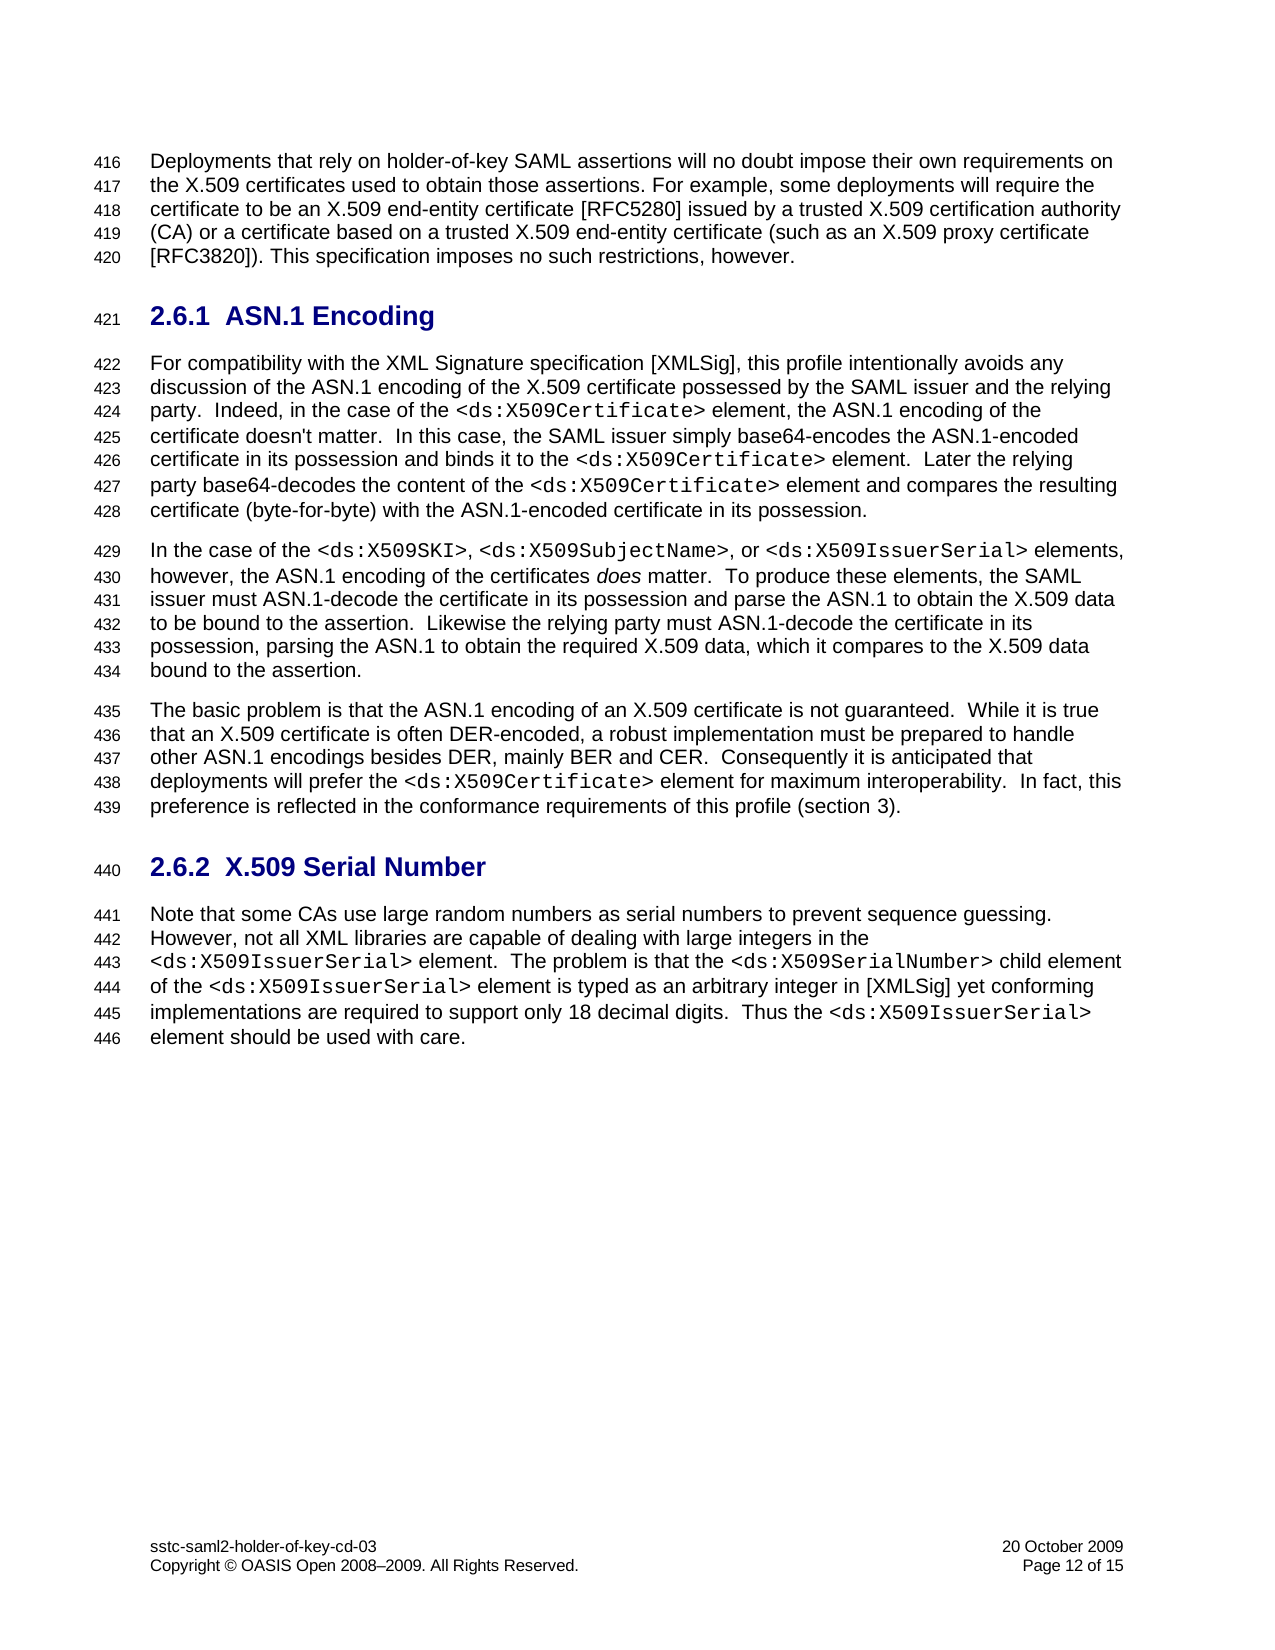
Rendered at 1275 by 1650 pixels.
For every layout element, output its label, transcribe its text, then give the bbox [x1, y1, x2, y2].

text The basic problem is that the ASN.1 encoding of an X.509 certificate is not guaranteed. While it is true that an X.509 certificate is often DER-encoded, a robust implementation must be prepared to handle other ASN.1 encodings besides DER, mainly BER and CER. Consequently it is anticipated that deployments will prefer the <ds:X509Certificate> element for maximum interoperability. In fact, this preference is reflected in the conformance requirements of this profile (section 3). [150, 699, 1125, 818]
text Deployments that rely on holder-of-key SAML assertions will no doubt impose their own requirements on the X.509 certificates used to obtain those assertions. For example, some deployments will require the certificate to be an X.509 end-entity certificate [RFC5280] issued by a trusted X.509 certification authority (CA) or a certificate based on a trusted X.509 end-entity certificate (such as an X.509 proxy certificate [RFC3820]). This specification imposes no such restrictions, however. [150, 150, 1125, 268]
subtitle X.509 Serial Number [150, 852, 1125, 882]
subtitle ASN.1 Encoding [150, 301, 1125, 331]
text For compatibility with the XML Signature specification [XMLSig], this profile intentionally avoids any discussion of the ASN.1 encoding of the X.509 certificate possessed by the SAML issuer and the relying party. Indeed, in the case of the <ds:X509Certificate> element, the ASN.1 encoding of the certificate doesn't matter. In this case, the SAML issuer simply base64-encodes the ASN.1-encoded certificate in its possession and binds it to the <ds:X509Certificate> element. Later the relying party base64-decodes the content of the <ds:X509Certificate> element and compares the resulting certificate (byte-for-byte) with the ASN.1-encoded certificate in its possession. [150, 352, 1125, 522]
text In the case of the <ds:X509SKI>, <ds:X509SubjectName>, or <ds:X509IssuerSerial> elements, however, the ASN.1 encoding of the certificates does matter. To produce these elements, the SAML issuer must ASN.1-decode the certificate in its possession and parse the ASN.1 to obtain the X.509 data to be bound to the assertion. Likewise the relying party must ASN.1-decode the certificate in its possession, parsing the ASN.1 to obtain the required X.509 data, which it compares to the X.509 data bound to the assertion. [150, 539, 1125, 682]
text Note that some CAs use large random numbers as serial numbers to prevent sequence guessing. However, not all XML libraries are capable of dealing with large integers in the <ds:X509IssuerSerial> element. The problem is that the <ds:X509SerialNumber> child element of the <ds:X509IssuerSerial> element is typed as an arbitrary integer in [XMLSig] yet conforming implementations are required to support only 18 decimal digits. Thus the <ds:X509IssuerSerial> element should be used with care. [150, 902, 1125, 1049]
